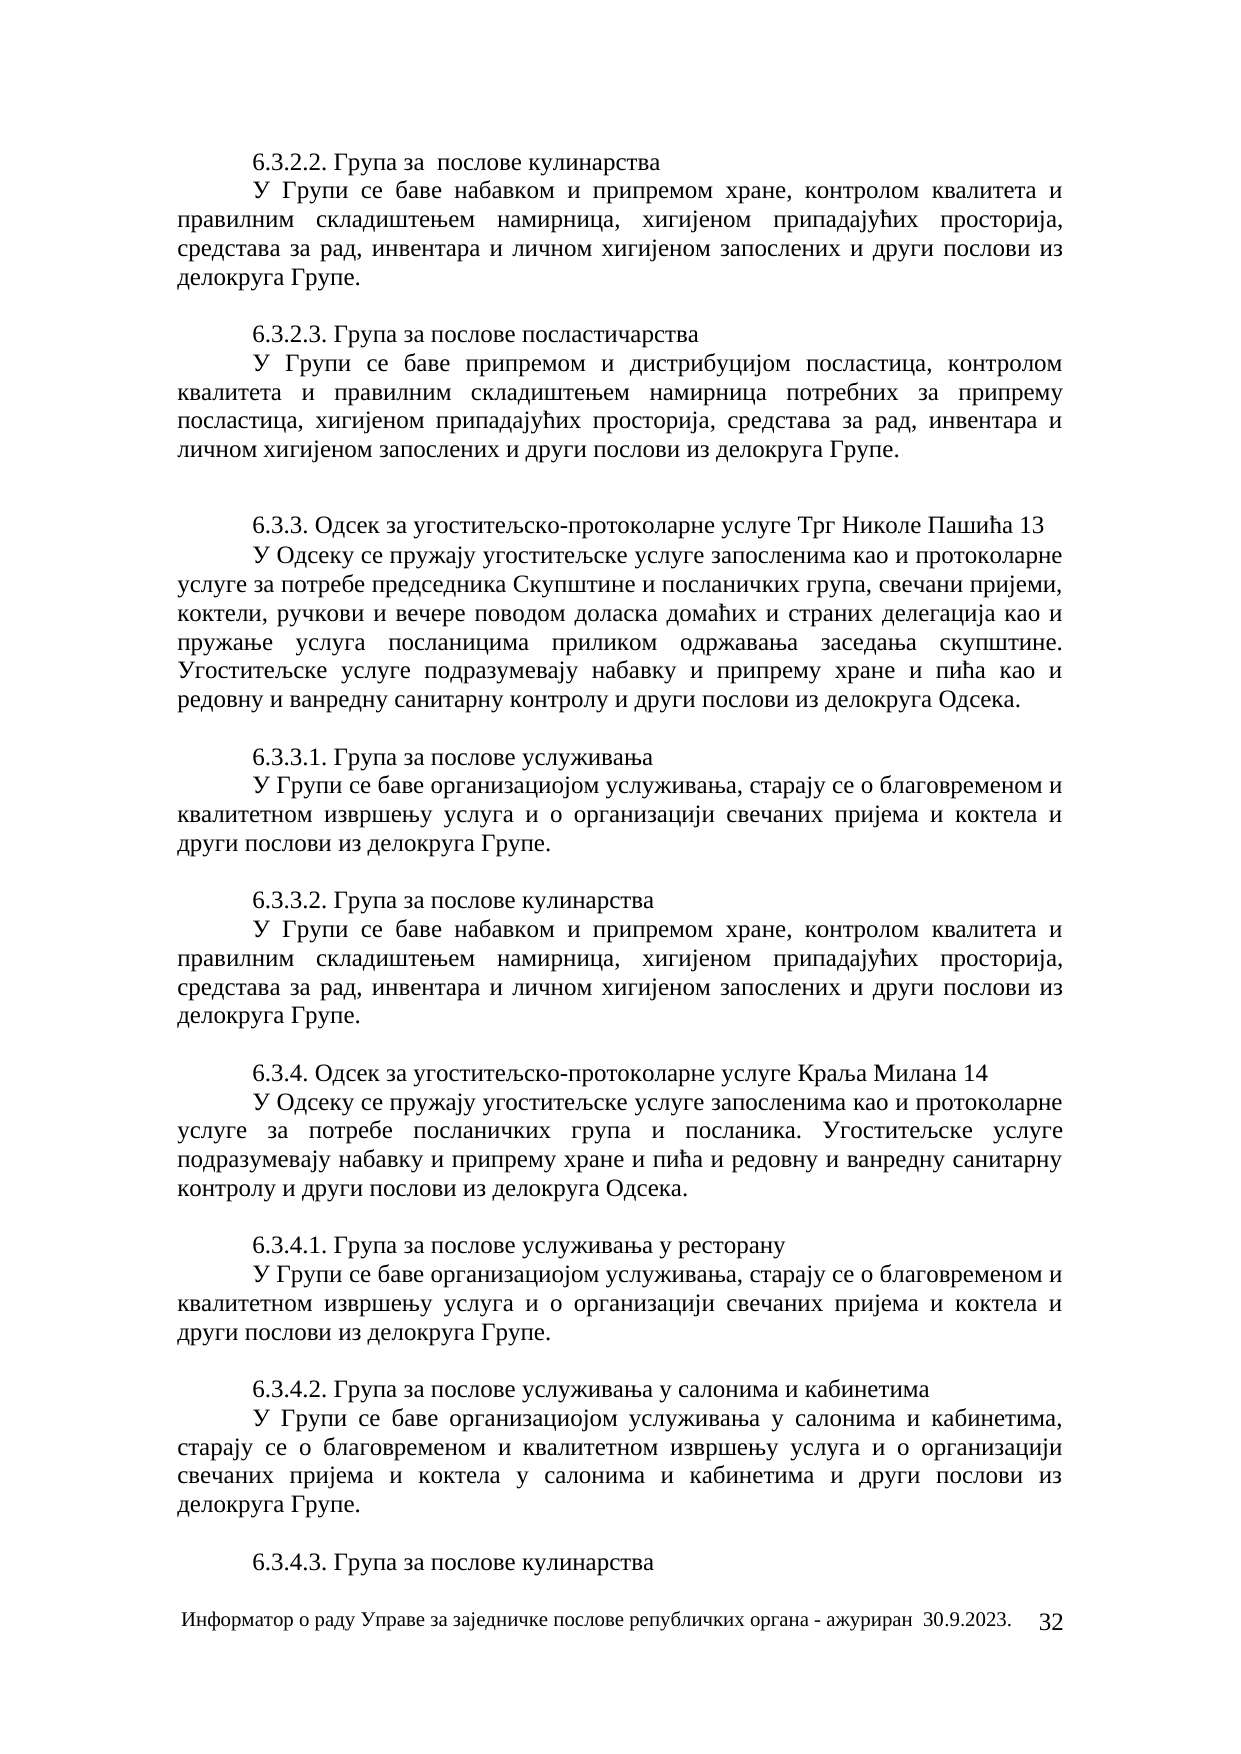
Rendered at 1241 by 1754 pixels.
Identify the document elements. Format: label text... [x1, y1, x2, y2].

text У Групи се баве организациојом услуживања, старају се о благовременом и квалитетном извршењу услуга и о организацији свечаних пријема и коктела и други послови из делокруга Групе. [177, 770, 1063, 857]
text 6.3.2.3. Група за послове посластичарства [177, 319, 1063, 348]
text 6.3.3.2. Група за послове кулинарства [177, 885, 1063, 914]
text 6.3.2.2. Група за послове кулинарства [177, 147, 1063, 175]
text У Одсеку се пружају угоститељске услуге запосленима као и протоколарне услуге за потребе председника Скупштине и посланичких група, свечани пријеми, коктели, ручкови и вечере поводом доласка домаћих и страних делегација као и пружање услуга посланицима приликом одржавања заседања скупштине. Угоститељске услуге подразумевају набавку и припрему хране и пића као и редовну и ванредну санитарну контролу и други послови из делокруга Одсека. [177, 540, 1063, 713]
text У Групи се баве набавком и припремом хране, контролом квалитета и правилним складиштењем намирница, хигијеном припадајућих просторија, средстава за рад, инвентара и личном хигијеном запослених и други послови из делокруга Групе. [177, 914, 1063, 1029]
text 6.3.3.1. Група за послове услуживања [177, 742, 1063, 770]
text 6.3.4.3. Група за послове кулинарства [177, 1547, 1063, 1575]
text У Групи се баве набавком и припремом хране, контролом квалитета и правилним складиштењем намирница, хигијеном припадајућих просторија, средстава за рад, инвентара и личном хигијеном запослених и други послови из делокруга Групе. [177, 175, 1063, 290]
text У Одсеку се пружају угоститељске услуге запосленима као и протоколарне услуге за потребе посланичких група и посланика. Угоститељске услуге подразумевају набавку и припрему хране и пића и редовну и ванредну санитарну контролу и други послови из делокруга Одсека. [177, 1087, 1063, 1202]
text 6.3.4.1. Група за послове услуживања у ресторану [177, 1230, 1063, 1259]
text 6.3.4. Одсек за угоститељско-протоколарне услуге Краља Милана 14 [177, 1058, 1063, 1087]
text У Групи се баве припремом и дистрибуцијом посластица, контролом квалитета и правилним складиштењем намирница потребних за припрему посластица, хигијеном припадајућих просторија, средстава за рад, инвентара и личном хигијеном запослених и други послови из делокруга Групе. [177, 348, 1063, 463]
text 6.3.4.2. Група за послове услуживања у салонима и кабинетима [177, 1374, 1063, 1403]
text 6.3.3. Одсек за угоститељско-протоколарне услуге Трг Николе Пашића 13 [177, 510, 1063, 539]
text У Групи се баве организациојом услуживања у салонима и кабинетима, старају се о благовременом и квалитетном извршењу услуга и о организацији свечаних пријема и коктела у салонима и кабинетима и други послови из делокруга Групе. [177, 1403, 1063, 1518]
text У Групи се баве организациојом услуживања, старају се о благовременом и квалитетном извршењу услуга и о организацији свечаних пријема и коктела и други послови из делокруга Групе. [177, 1259, 1063, 1345]
